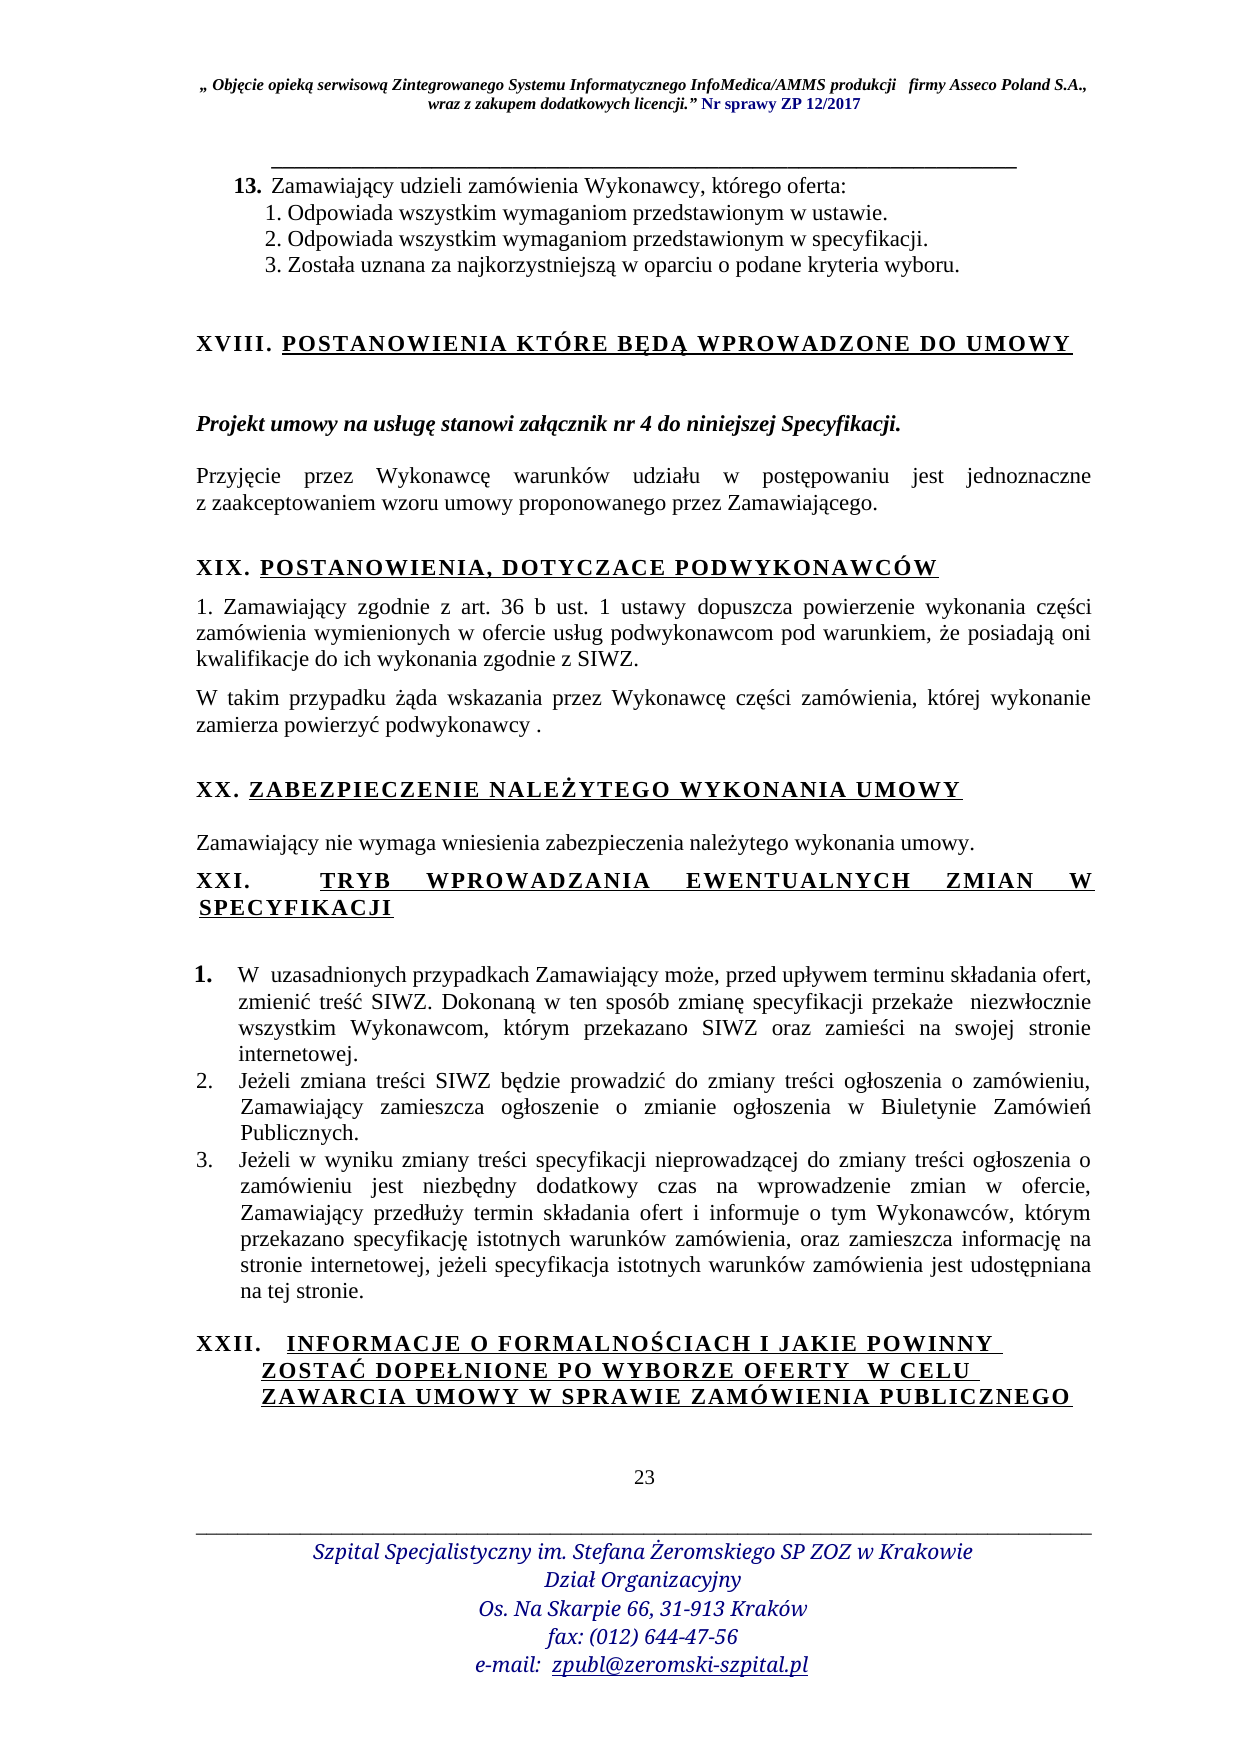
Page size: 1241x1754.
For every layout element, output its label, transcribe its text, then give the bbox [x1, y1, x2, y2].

text Zamawiający nie wymaga wniesienia zabezpieczenia należytego wykonania umowy. [196, 828, 1093, 855]
text XXI. TRYB WPROWADZANIA EWENTUALNYCH ZMIAN W SPECYFIKACJI [196, 867, 1093, 920]
list Zamawiający udzieli zamówienia Wykonawcy, którego oferta: [233, 172, 1093, 199]
text Przyjęcie przez Wykonawcę warunków udziału w postępowaniu jest jednoznaczne z zaakceptowaniem wzoru umowy proponowanego przez Zamawiającego. [196, 462, 1093, 515]
list Jeżeli zmiana treści SIWZ będzie prowadzić do zmiany treści ogłoszenia o zamówieniu, Zamawiający zamieszcza ogłoszenie o zmianie ogłoszenia w Biuletynie Zamówień Publicznych. [196, 1067, 1093, 1146]
text XVIII. POSTANOWIENIA KTÓRE BĘDĄ WPROWADZONE DO UMOWY [196, 304, 1093, 357]
text XIX. POSTANOWIENIA, DOTYCZACE PODWYKONAWCÓW [196, 554, 1093, 580]
text XXII. INFORMACJE O FORMALNOŚCIACH I JAKIE POWINNY ZOSTAĆ DOPEŁNIONE PO WYBORZE OFERTY W CELU ZAWARCIA UMOWY W SPRAWIE ZAMÓWIENIA PUBLICZNEGO [196, 1330, 1093, 1409]
list Jeżeli w wyniku zmiany treści specyfikacji nieprowadzącej do zmiany treści ogłoszenia o zamówieniu jest niezbędny dodatkowy czas na wprowadzenie zmian w ofercie, Zamawiający przedłuży termin składania ofert i informuje o tym Wykonawców, którym przekazano specyfikację istotnych warunków zamówienia, oraz zamieszcza informację na stronie internetowej, jeżeli specyfikacja istotnych warunków zamówienia jest udostępniana na tej stronie. [196, 1146, 1093, 1330]
text Projekt umowy na usługę stanowi załącznik nr 4 do niniejszej Specyfikacji. [196, 409, 1093, 436]
text 3. Została uznana za najkorzystniejszą w oparciu o podane kryteria wyboru. [196, 251, 1093, 304]
text 2. Odpowiada wszystkim wymaganiom przedstawionym w specyfikacji. [196, 225, 1093, 251]
text W takim przypadku żąda wskazania przez Wykonawcę części zamówienia, której wykonanie zamierza powierzyć podwykonawcy . [196, 684, 1093, 763]
list W uzasadnionych przypadkach Zamawiający może, przed upływem terminu składania ofert, zmienić treść SIWZ. Dokonaną w ten sposób zmianę specyfikacji przekaże niezwłocznie wszystkim Wykonawcom, którym przekazano SIWZ oraz zamieści na swojej stronie internetowej. [194, 959, 1093, 1067]
text 1. Zamawiający zgodnie z art. 36 b ust. 1 ustawy dopuszcza powierzenie wykonania części zamówienia wymienionych w ofercie usług podwykonawcom pod warunkiem, że posiadają oni kwalifikacje do ich wykonania zgodnie z SIWZ. [196, 593, 1093, 672]
text 1. Odpowiada wszystkim wymaganiom przedstawionym w ustawie. [196, 199, 1093, 225]
text XX. ZABEZPIECZENIE NALEŻYTEGO WYKONANIA UMOWY [196, 776, 1093, 828]
